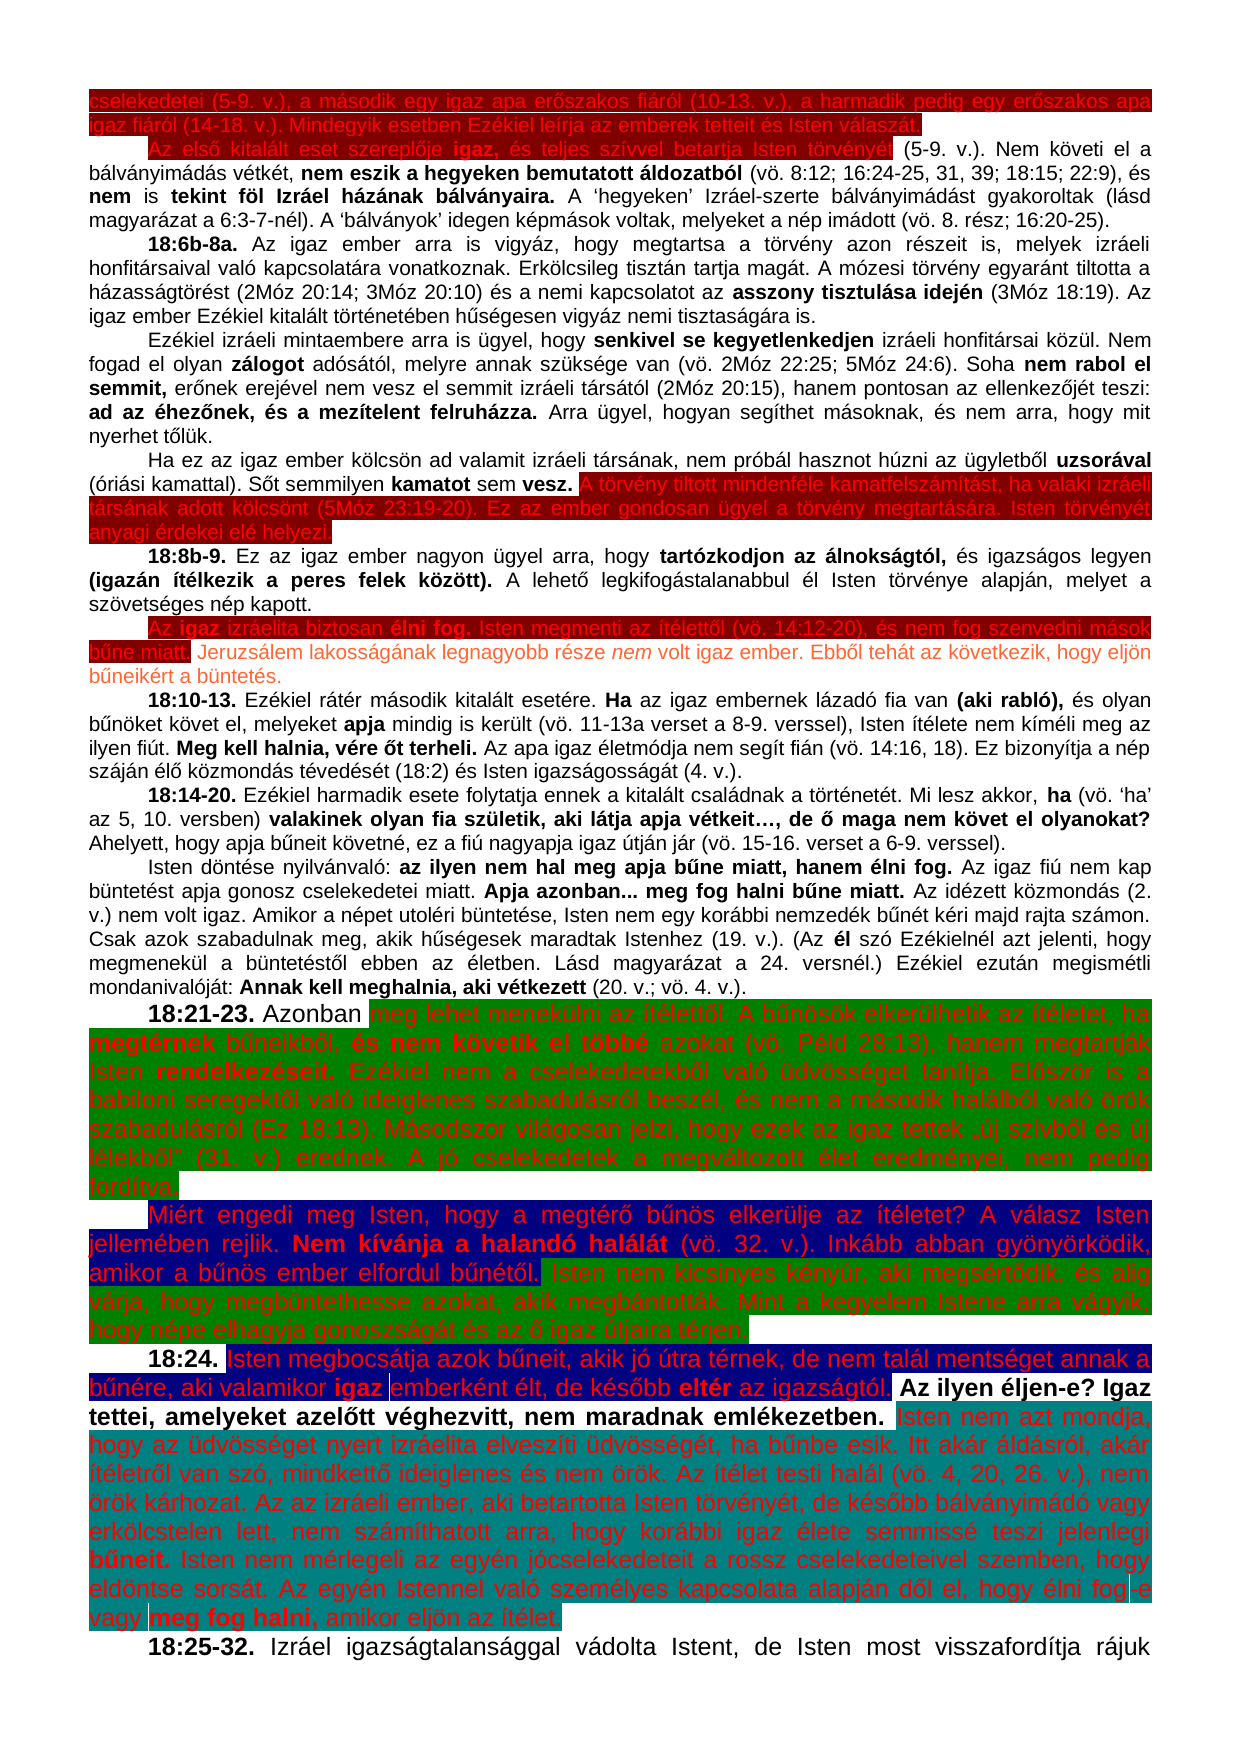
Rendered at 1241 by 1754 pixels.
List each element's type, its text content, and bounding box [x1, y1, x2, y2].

text cselekedetei (5-9. v.), a második egy igaz apa erőszakos fiáról (10-13. v.), a harmadik pedig egy erőszakos apa igaz fiáról (14-18. v.). Mindegyik esetben Ezékiel leírja az emberek tetteit és Isten válaszát. [88, 88, 1152, 136]
text 18:21-23. Azonban meg lehet menekülni az ítélettől. A bűnösök elkerülhetik az ítéletet, ha megtérnek bűneikből, és nem követik el többé azokat (vö. Péld 28:13), hanem megtartják Isten rendelkezéseit. Ezékiel nem a cselekedetekből való üdvösséget tanítja. Először is a babiloni seregektől való ideiglenes szabadulásról beszél, és nem a második halálból való örök szabadulásról (Ez 18:13). Másodszor világosan jelzi, hogy ezek az igaz tettek „új szívből és új lélekből” (31. v.) erednek. A jó cselekedetek a megváltozott élet eredményei, nem pedig fordítva. [88, 999, 1152, 1200]
text Isten döntése nyilvánvaló: az ilyen nem hal meg apja bűne miatt, hanem élni fog. Az igaz fiú nem kap büntetést apja gonosz cselekedetei miatt. Apja azonban... meg fog halni bűne miatt. Az idézett közmondás (2. v.) nem volt igaz. Amikor a népet utoléri büntetése, Isten nem egy korábbi nemzedék bűnét kéri majd rajta számon. Csak azok szabadulnak meg, akik hűségesek maradtak Istenhez (19. v.). (Az él szó Ezékielnél azt jelenti, hogy megmenekül a büntetéstől ebben az életben. Lásd magyarázat a 24. versnél.) Ezékiel ezután megismétli mondanivalóját: Annak kell meghalnia, aki vétkezett (20. v.; vö. 4. v.). [88, 855, 1152, 999]
text 18:24. Isten megbocsátja azok bűneit, akik jó útra térnek, de nem talál mentséget annak a bűnére, aki valamikor igaz emberként élt, de később eltér az igazságtól. Az ilyen éljen-e? Igaz tettei, amelyeket azelőtt véghezvitt, nem maradnak emlékezetben. Isten nem azt mondja, hogy az üdvösséget nyert izráelita elveszíti üdvösségét, ha bűnbe esik. Itt akár áldásról, akár ítéletről van szó, mindkettő ideiglenes és nem örök. Az ítélet testi halál (vö. 4, 20, 26. v.), nem örök kárhozat. Az az izráeli ember, aki betartotta Isten törvényét, de később bálványimádó vagy erkölcstelen lett, nem számíthatott arra, hogy korábbi igaz élete semmissé teszi jelenlegi bűneit. Isten nem mérlegeli az egyén jócselekedeteit a rossz cselekedeteivel szemben, hogy eldöntse sorsát. Az egyén Istennel való személyes kapcsolata alapján dől el, hogy élni fog‑e vagy meg fog halni, amikor eljön az ítélet. [88, 1344, 1152, 1631]
text 18:25-32. Izráel igazságtalansággal vádolta Istent, de Isten most visszafordítja rájuk [88, 1631, 1152, 1660]
text 18:14-20. Ezékiel harmadik esete folytatja ennek a kitalált családnak a történetét. Mi lesz akkor, ha (vö. ‘ha’ az 5, 10. versben) valakinek olyan fia születik, aki látja apja vétkeit…, de ő maga nem követ el olyanokat? Ahelyett, hogy apja bűneit követné, ez a fiú nagyapja igaz útján jár (vö. 15-16. verset a 6-9. verssel). [88, 783, 1152, 855]
text Az első kitalált eset szereplője igaz, és teljes szívvel betartja Isten törvényét (5-9. v.). Nem követi el a bálványimádás vétkét, nem eszik a hegyeken bemutatott áldozatból (vö. 8:12; 16:24-25, 31, 39; 18:15; 22:9), és nem is tekint föl Izráel házának bálványaira. A ‘hegyeken’ Izráel-szerte bálványimádást gyakoroltak (lásd magyarázat a 6:3-7-nél). A ‘bálványok’ idegen képmások voltak, melyeket a nép imádott (vö. 8. rész; 16:20-25). [88, 136, 1152, 232]
text 18:8b-9. Ez az igaz ember nagyon ügyel arra, hogy tartózkodjon az álnokságtól, és igazságos legyen (igazán ítélkezik a peres felek között). A lehető legkifogástalanabbul él Isten törvénye alapján, melyet a szövetséges nép kapott. [88, 544, 1152, 616]
text Ezékiel izráeli mintaembere arra is ügyel, hogy senkivel se kegyetlenkedjen izráeli honfitársai közül. Nem fogad el olyan zálogot adósától, melyre annak szüksége van (vö. 2Móz 22:25; 5Móz 24:6). Soha nem rabol el semmit, erőnek erejével nem vesz el semmit izráeli társától (2Móz 20:15), hanem pontosan az ellenkezőjét teszi: ad az éhezőnek, és a mezítelent felruházza. Arra ügyel, hogyan segíthet másoknak, és nem arra, hogy mit nyerhet tőlük. [88, 328, 1152, 448]
text 18:6b-8a. Az igaz ember arra is vigyáz, hogy megtartsa a törvény azon részeit is, melyek izráeli honfitársaival való kapcsolatára vonatkoznak. Erkölcsileg tisztán tartja magát. A mózesi törvény egyaránt tiltotta a házasságtörést (2Móz 20:14; 3Móz 20:10) és a nemi kapcsolatot az asszony tisztulása idején (3Móz 18:19). Az igaz ember Ezékiel kitalált történetében hűségesen vigyáz nemi tisztaságára is. [88, 232, 1152, 328]
text Miért engedi meg Isten, hogy a megtérő bűnös elkerülje az ítéletet? A válasz Isten jellemében rejlik. Nem kívánja a halandó halálát (vö. 32. v.). Inkább abban gyönyörködik, amikor a bűnös ember elfordul bűnétől. Isten nem kicsinyes kényúr, aki megsértődik, és alig várja, hogy megbüntethesse azokat, akik megbántották. Mint a kegyelem Istene arra vágyik, hogy népe elhagyja gonoszságát és az ő igaz útjaira térjen. [88, 1200, 1152, 1344]
text 18:10-13. Ezékiel rátér második kitalált esetére. Ha az igaz embernek lázadó fia van (aki rabló), és olyan bűnöket követ el, melyeket apja mindig is került (vö. 11-13a verset a 8-9. verssel), Isten ítélete nem kíméli meg az ilyen fiút. Meg kell halnia, vére őt terheli. Az apa igaz életmódja nem segít fián (vö. 14:16, 18). Ez bizonyítja a nép száján élő közmondás tévedését (18:2) és Isten igazságosságát (4. v.). [88, 687, 1152, 783]
text Az igaz izráelita biztosan élni fog. Isten megmenti az ítélettől (vö. 14:12-20), és nem fog szenvedni mások bűne miatt. Jeruzsálem lakosságának legnagyobb része nem volt igaz ember. Ebből tehát az következik, hogy eljön bűneikért a büntetés. [88, 616, 1152, 687]
text Ha ez az igaz ember kölcsön ad valamit izráeli társának, nem próbál hasznot húzni az ügyletből uzsorával (óriási kamattal). Sőt semmilyen kamatot sem vesz. A törvény tiltott mindenféle kamatfelszámítást, ha valaki izráeli társának adott kölcsönt (5Móz 23:19-20). Ez az ember gondosan ügyel a törvény megtartására. Isten törvényét anyagi érdekei elé helyezi. [88, 448, 1152, 544]
